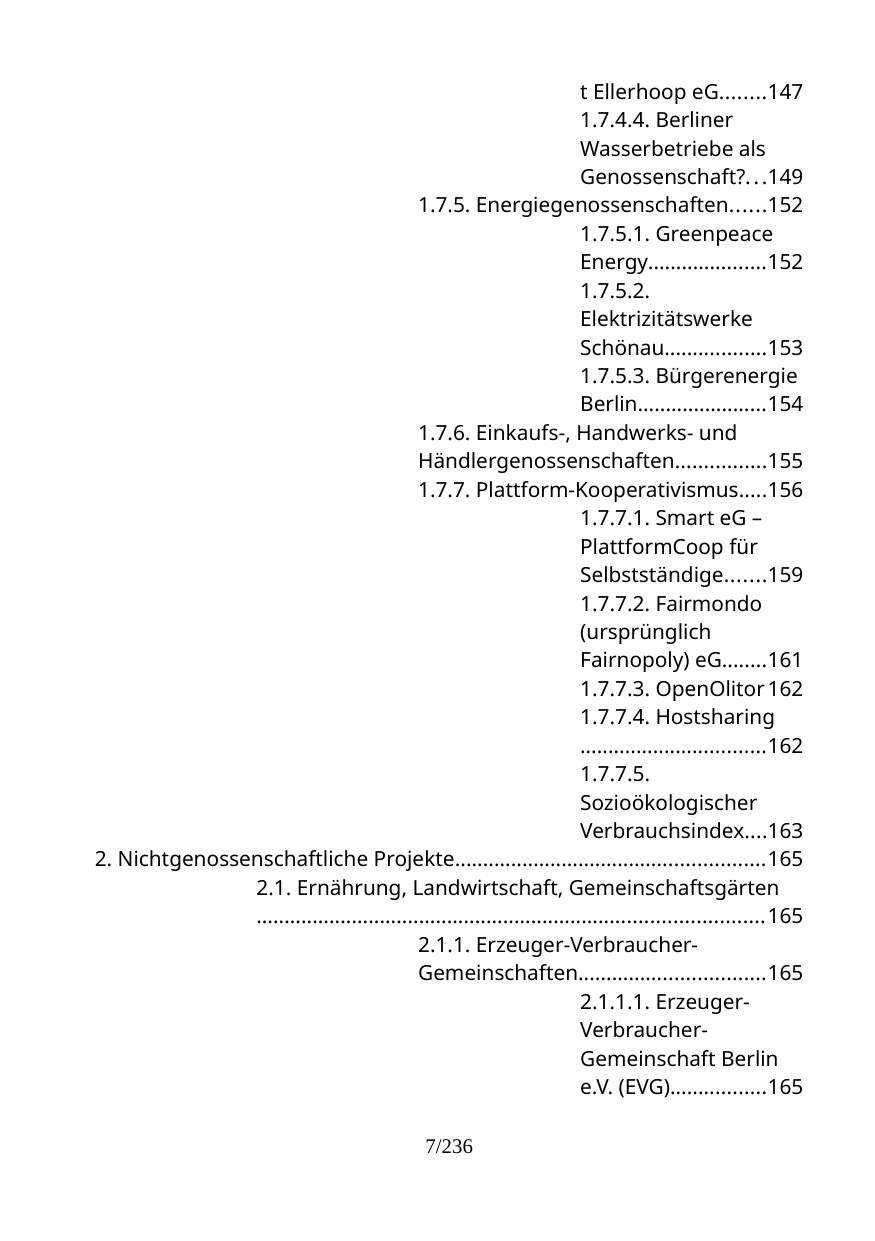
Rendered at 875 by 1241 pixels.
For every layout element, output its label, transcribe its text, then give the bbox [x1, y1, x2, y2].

text 1.7.7.1. Smart eG – PlattformCoop für Selbstständige 159 [580, 503, 803, 589]
text 1.7.5.1. Greenpeace Energy 152 [580, 219, 803, 276]
text 2.1. Ernährung, Landwirtschaft, Gemeinschaftsgärten 165 [256, 873, 803, 930]
text 1.7.6. Einkaufs-, Handwerks- und Händlergenossenschaften 155 [418, 418, 803, 475]
text 1.7.7. Plattform-Kooperativismus 156 [418, 475, 803, 503]
text 1.7.5.3. Bürgerenergie Berlin 154 [580, 361, 803, 418]
text 2.1.1. Erzeuger-Verbraucher-Gemeinschaften 165 [418, 930, 803, 987]
text 1.7.7.5. Sozioökologischer Verbrauchsindex 163 [580, 759, 803, 844]
text 1.7.7.2. Fairmondo (ursprünglich Fairnopoly) eG 161 [580, 589, 803, 674]
text 2. Nichtgenossenschaftliche Projekte 165 [94, 844, 803, 873]
text t Ellerhoop eG 147 [580, 77, 803, 105]
text 1.7.4.4. Berliner Wasserbetriebe als Genossenschaft? 149 [580, 105, 803, 191]
text 1.7.5.2. Elektrizitätswerke Schönau 153 [580, 276, 803, 361]
text 2.1.1.1. Erzeuger-Verbraucher-Gemeinschaft Berlin e.V. (EVG) 165 [580, 987, 803, 1101]
text 1.7.5. Energiegenossenschaften 152 [418, 191, 803, 219]
text 1.7.7.4. Hostsharing 162 [580, 702, 803, 759]
text 1.7.7.3. OpenOlitor 162 [580, 674, 803, 702]
